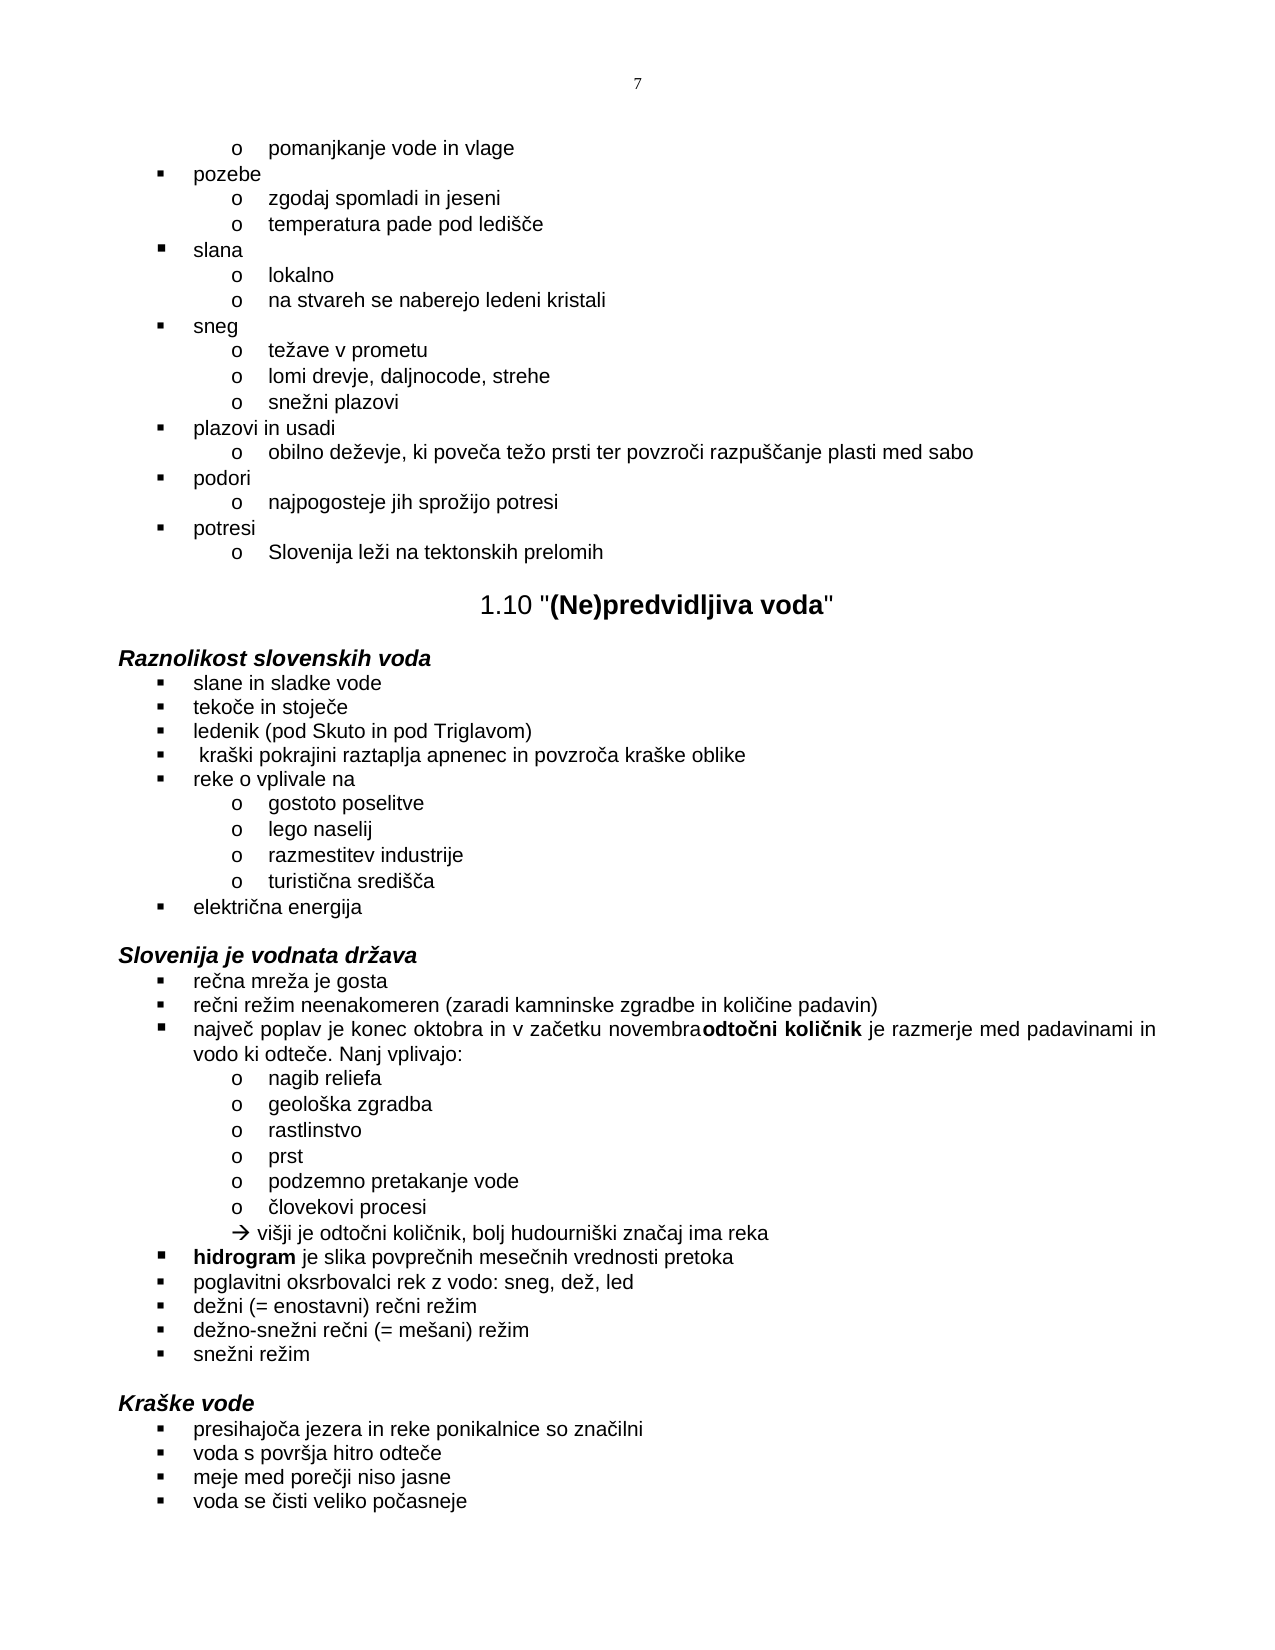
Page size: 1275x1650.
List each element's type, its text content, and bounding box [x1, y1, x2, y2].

list Slovenija leži na tektonskih prelomih [231, 539, 1157, 565]
list tekoče in stoječe [156, 695, 1157, 719]
list največ poplav je konec oktobra in v začetku novembraodtočni količnik je razmerje med padavinami in vodo ki odteče. Nanj vplivajo: [156, 1017, 1157, 1066]
list zgodaj spomladi in jeseni [231, 186, 1157, 212]
list snežni režim [156, 1342, 1157, 1366]
list temperatura pade pod ledišče [231, 212, 1157, 237]
subtitle Slovenija je vodnata država [118, 942, 1157, 969]
list potresi [156, 515, 1157, 539]
list sneg [156, 314, 1157, 338]
list voda se čisti veliko počasneje [156, 1489, 1157, 1513]
list električna energija [156, 894, 1157, 918]
list slane in sladke vode [156, 671, 1157, 695]
subtitle Raznolikost slovenskih voda [118, 644, 1157, 671]
list podzemno pretakanje vode [231, 1169, 1157, 1195]
list dežni (= enostavni) rečni režim [156, 1294, 1157, 1318]
list poglavitni oksrbovalci rek z vodo: sneg, dež, led [156, 1270, 1157, 1294]
list rečni režim neenakomeren (zaradi kamninske zgradbe in količine padavin) [156, 993, 1157, 1017]
list kraški pokrajini raztaplja apnenec in povzroča kraške oblike [156, 743, 1157, 767]
list gostoto poselitve [231, 791, 1157, 817]
list reke o vplivale na [156, 767, 1157, 791]
list podori [156, 466, 1157, 489]
list težave v prometu [231, 338, 1157, 364]
list dežno-snežni rečni (= mešani) režim [156, 1318, 1157, 1342]
list rastlinstvo [231, 1118, 1157, 1143]
text 1.10 "(Ne)predvidljiva voda" [156, 589, 1157, 621]
list pomanjkanje vode in vlage [231, 136, 1157, 162]
list lomi drevje, daljnocode, strehe [231, 364, 1157, 390]
text  višji je odtočni količnik, bolj hudourniški značaj ima reka [231, 1221, 1157, 1245]
list snežni plazovi [231, 390, 1157, 416]
list rečna mreža je gosta [156, 969, 1157, 993]
list nagib reliefa [231, 1066, 1157, 1092]
list najpogosteje jih sprožijo potresi [231, 489, 1157, 515]
list voda s površja hitro odteče [156, 1441, 1157, 1465]
list pozebe [156, 162, 1157, 186]
subtitle Kraške vode [118, 1390, 1157, 1417]
list plazovi in usadi [156, 416, 1157, 440]
list na stvareh se naberejo ledeni kristali [231, 288, 1157, 314]
list lego naselij [231, 817, 1157, 843]
list človekovi procesi [231, 1195, 1157, 1221]
list presihajoča jezera in reke ponikalnice so značilni [156, 1417, 1157, 1441]
list obilno deževje, ki poveča težo prsti ter povzroči razpuščanje plasti med sabo [231, 440, 1157, 466]
list lokalno [231, 262, 1157, 288]
list hidrogram je slika povprečnih mesečnih vrednosti pretoka [156, 1245, 1157, 1270]
list slana [156, 237, 1157, 262]
list razmestitev industrije [231, 843, 1157, 869]
list prst [231, 1143, 1157, 1169]
list geološka zgradba [231, 1092, 1157, 1118]
list turistična središča [231, 869, 1157, 894]
list ledenik (pod Skuto in pod Triglavom) [156, 719, 1157, 743]
list meje med porečji niso jasne [156, 1465, 1157, 1489]
